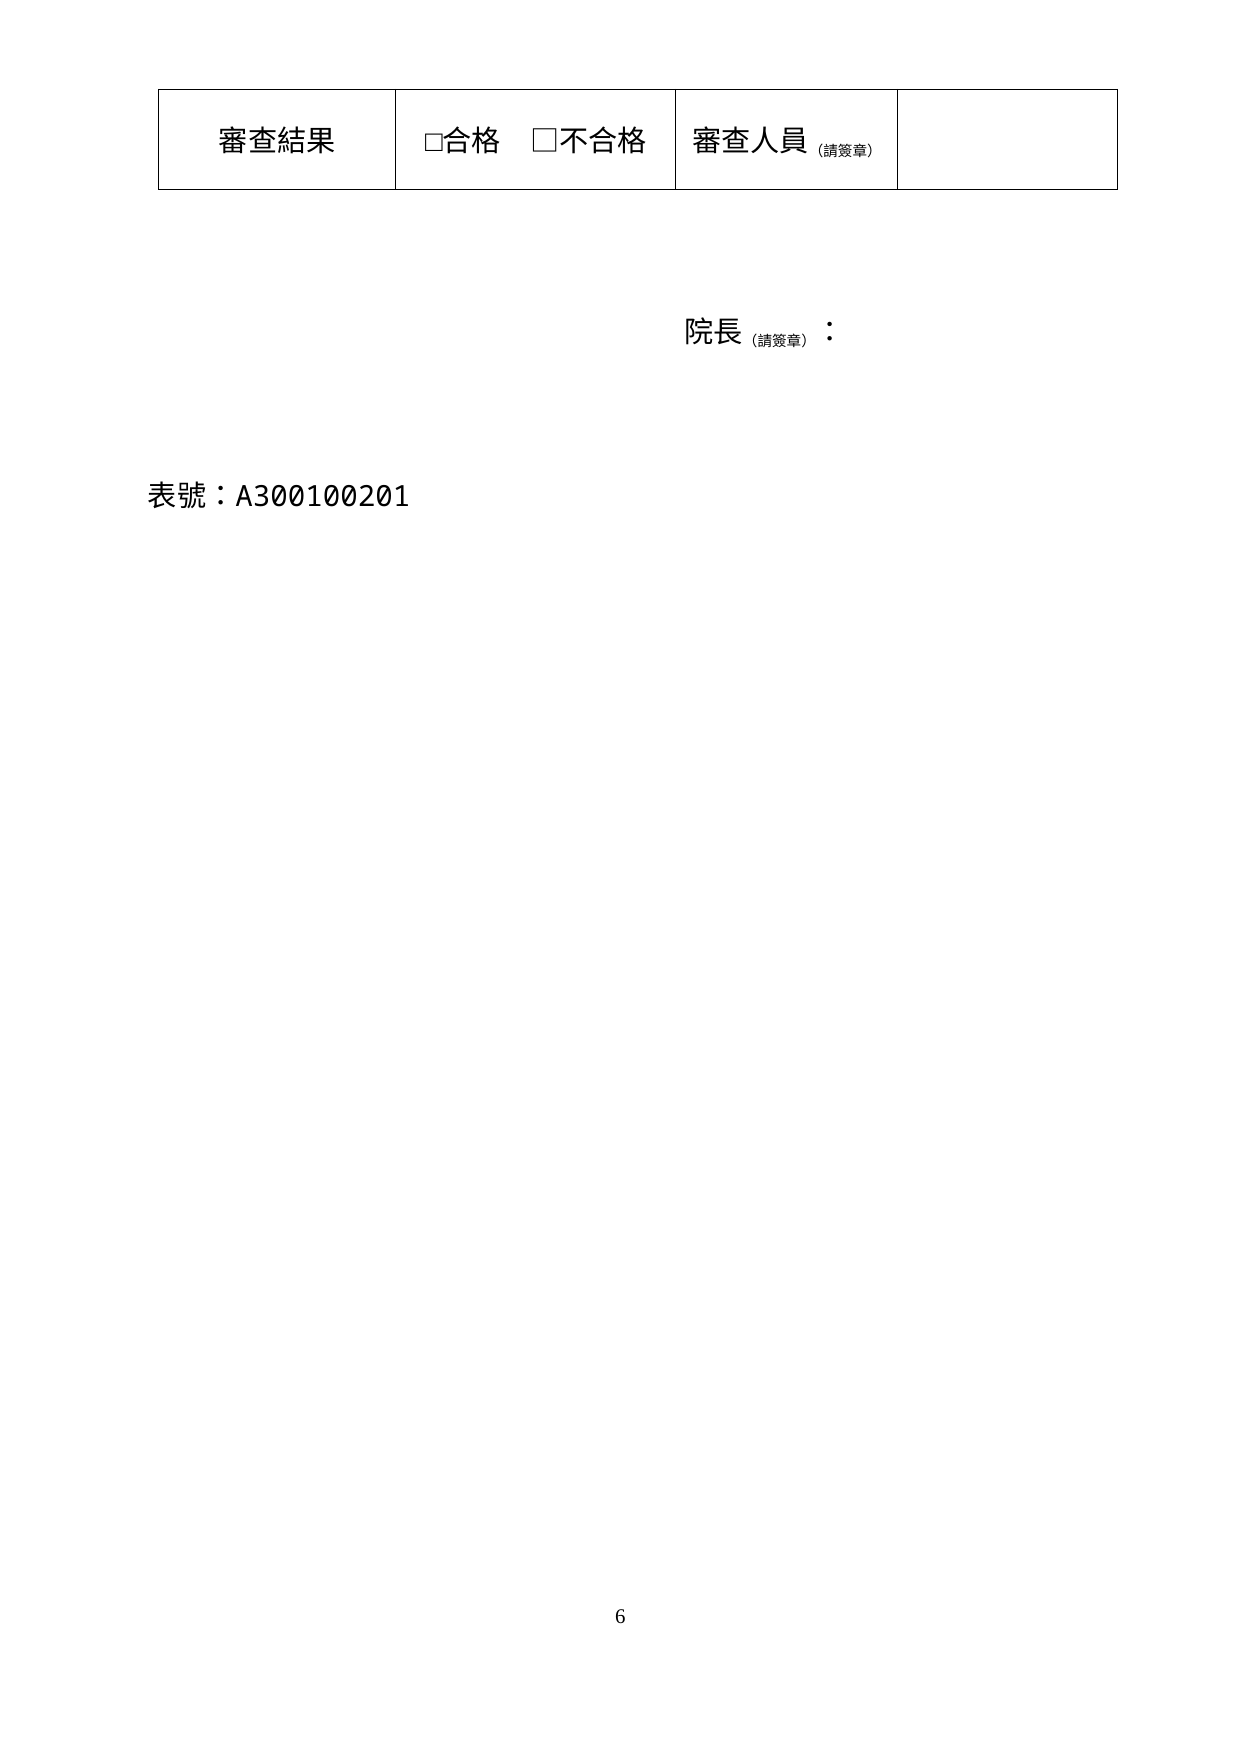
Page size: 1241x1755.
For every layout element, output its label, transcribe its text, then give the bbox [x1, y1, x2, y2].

text 院長（請簽章）： [148, 309, 1093, 351]
text 表號：A300100201 [148, 472, 1093, 515]
table_header □合格 □不合格 [396, 90, 675, 189]
table_header [898, 90, 1117, 189]
table_header 審查人員（請簽章） [676, 90, 897, 189]
table_header 審查結果 [159, 90, 395, 189]
